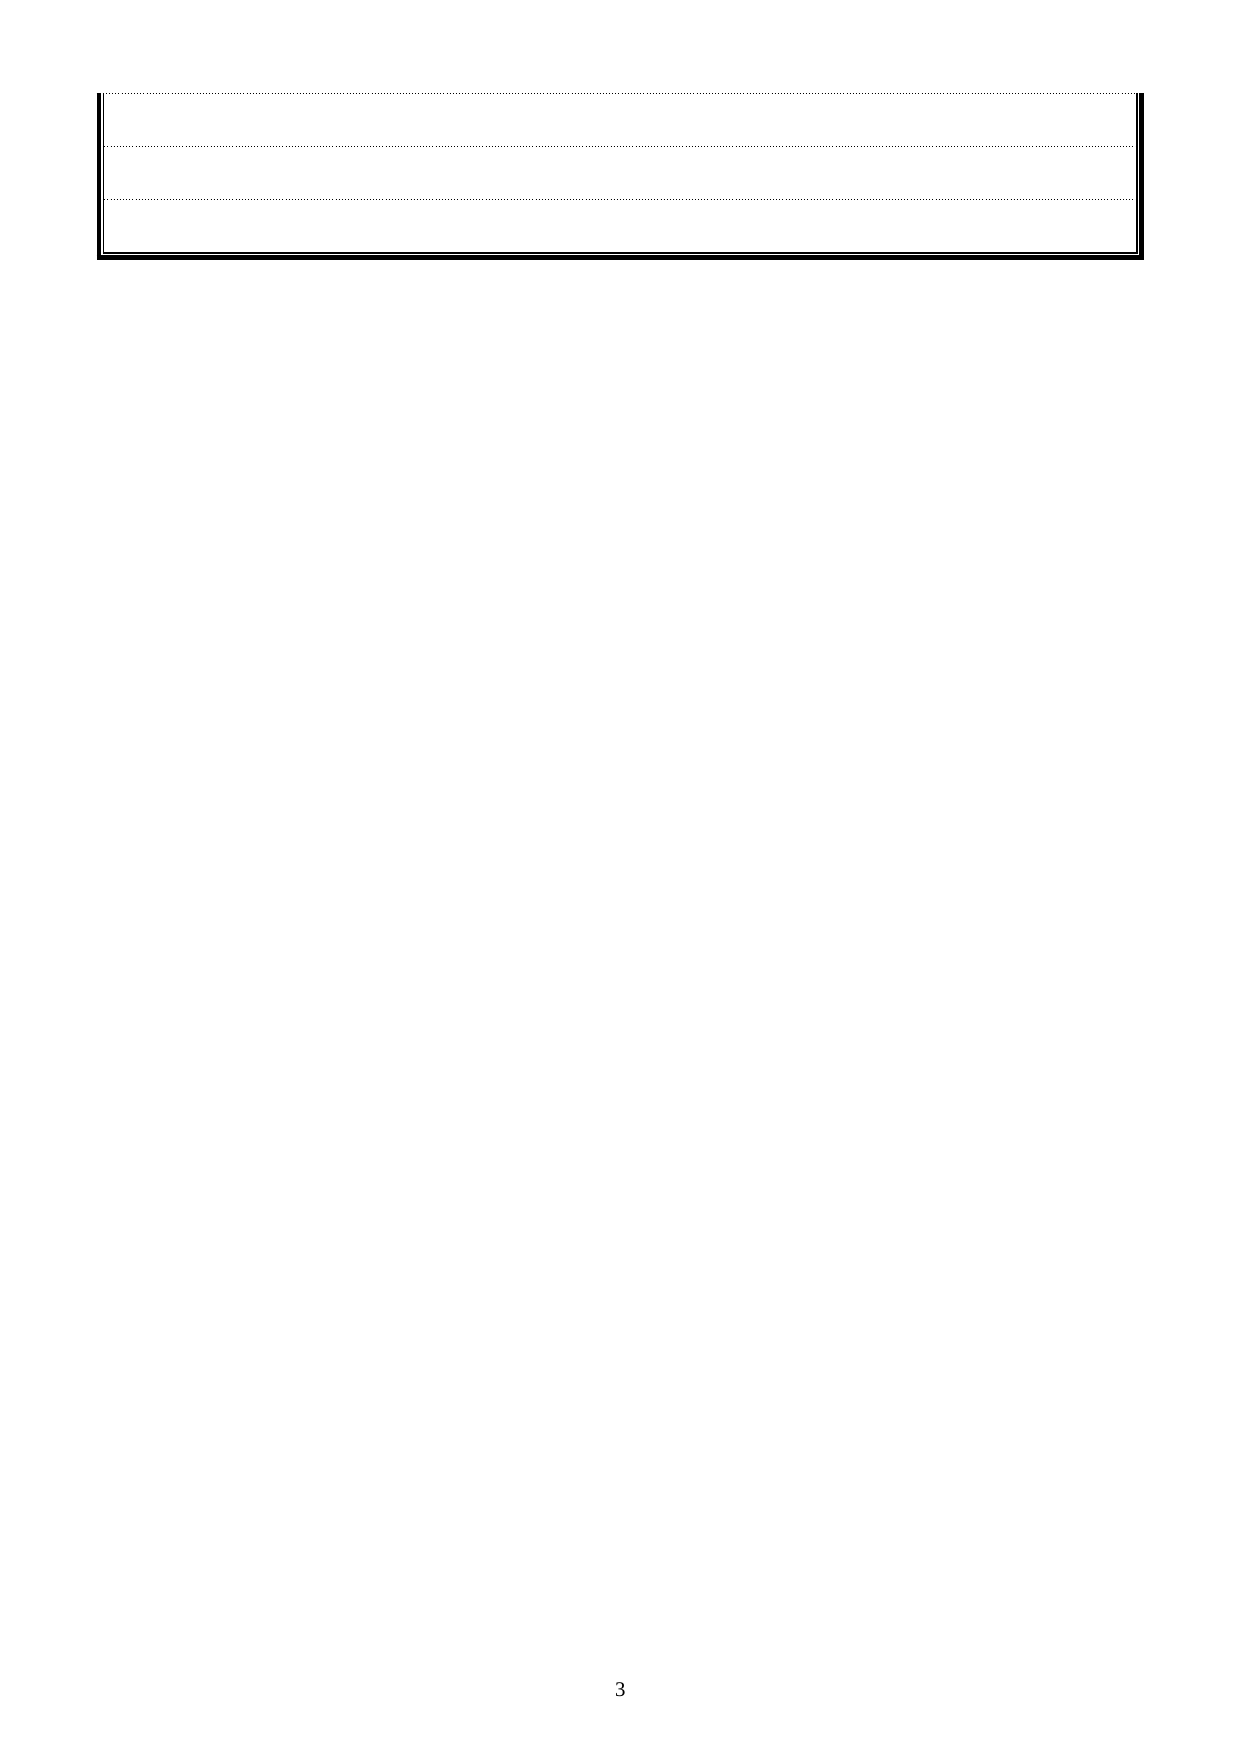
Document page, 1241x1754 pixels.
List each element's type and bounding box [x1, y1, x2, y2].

table_cell [104, 199, 1136, 252]
table_cell [104, 93, 1136, 146]
table_cell [104, 146, 1136, 199]
